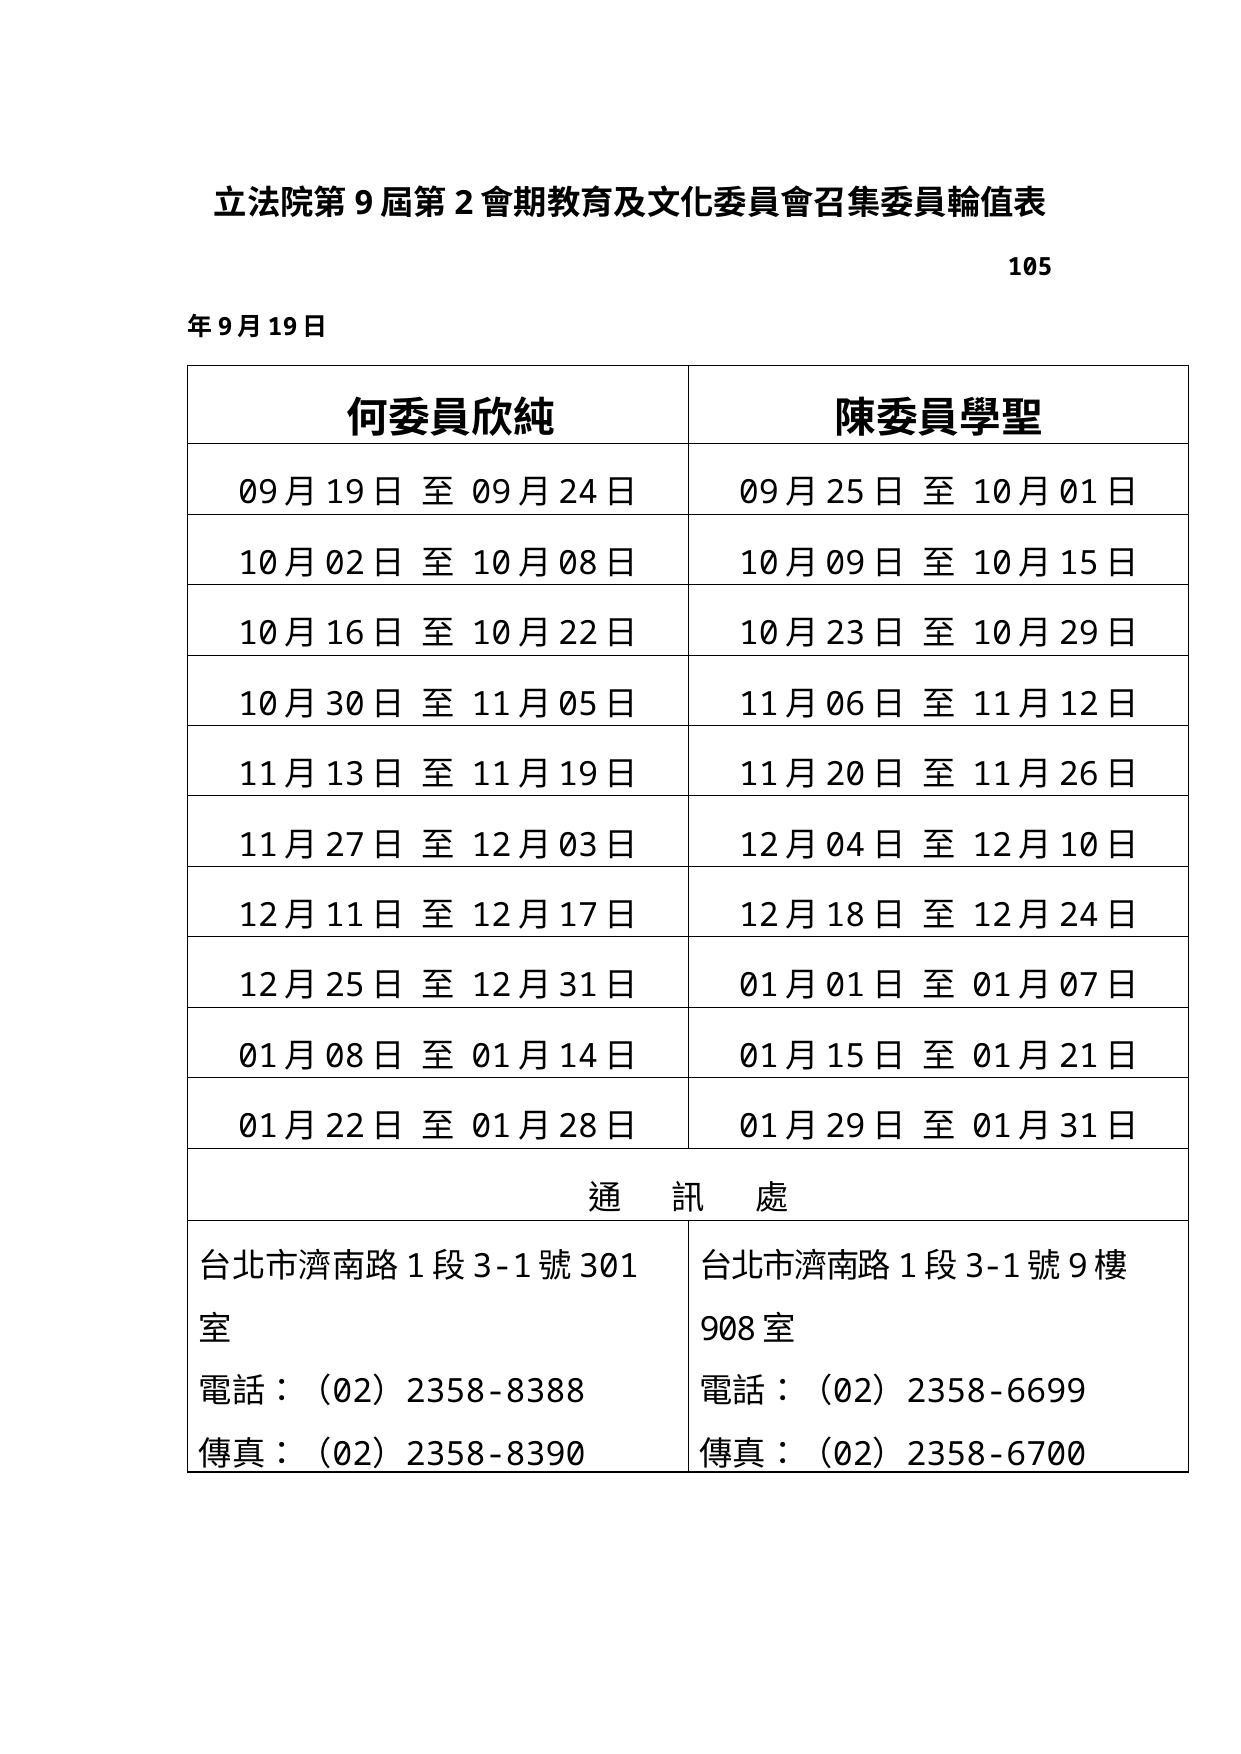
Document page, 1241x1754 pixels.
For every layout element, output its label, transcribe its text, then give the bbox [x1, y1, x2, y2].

table_cell 10月02日 至 10月08日 [188, 515, 688, 584]
table_cell 10月09日 至 10月15日 [689, 515, 1188, 584]
table_cell 01月22日 至 01月28日 [188, 1078, 688, 1147]
table_cell 12月11日 至 12月17日 [188, 867, 688, 936]
table_cell 10月16日 至 10月22日 [188, 585, 688, 654]
table_cell 11月27日 至 12月03日 [188, 796, 688, 866]
table_cell 台北市濟南路1段3-1號301室 電話：（02）2358-8388 傳真：（02）2358-8390 [188, 1221, 688, 1471]
table_cell 11月06日 至 11月12日 [689, 656, 1188, 725]
table_cell 01月29日 至 01月31日 [689, 1078, 1188, 1147]
table_header 何委員欣純 [188, 366, 688, 443]
table_cell 10月30日 至 11月05日 [188, 656, 688, 725]
table_cell 01月08日 至 01月14日 [188, 1008, 688, 1077]
table_cell 09月19日 至 09月24日 [188, 444, 688, 514]
text 105年9月19日 [187, 221, 1053, 346]
text 立法院第9屆第2會期教育及文化委員會召集委員輪值表 [187, 158, 1053, 221]
table_cell 台北市濟南路1段3-1號9樓908室 電話：（02）2358-6699 傳真：（02）2358-6700 [689, 1221, 1188, 1471]
table_cell 通 訊 處 [188, 1149, 1188, 1220]
table_header 陳委員學聖 [689, 366, 1188, 443]
table_cell 11月20日 至 11月26日 [689, 726, 1188, 795]
table_cell 12月25日 至 12月31日 [188, 937, 688, 1007]
table_cell 12月18日 至 12月24日 [689, 867, 1188, 936]
table_cell 09月25日 至 10月01日 [689, 444, 1188, 514]
table_cell 12月04日 至 12月10日 [689, 796, 1188, 866]
table_cell 11月13日 至 11月19日 [188, 726, 688, 795]
table_cell 01月01日 至 01月07日 [689, 937, 1188, 1007]
table_cell 01月15日 至 01月21日 [689, 1008, 1188, 1077]
table_cell 10月23日 至 10月29日 [689, 585, 1188, 654]
